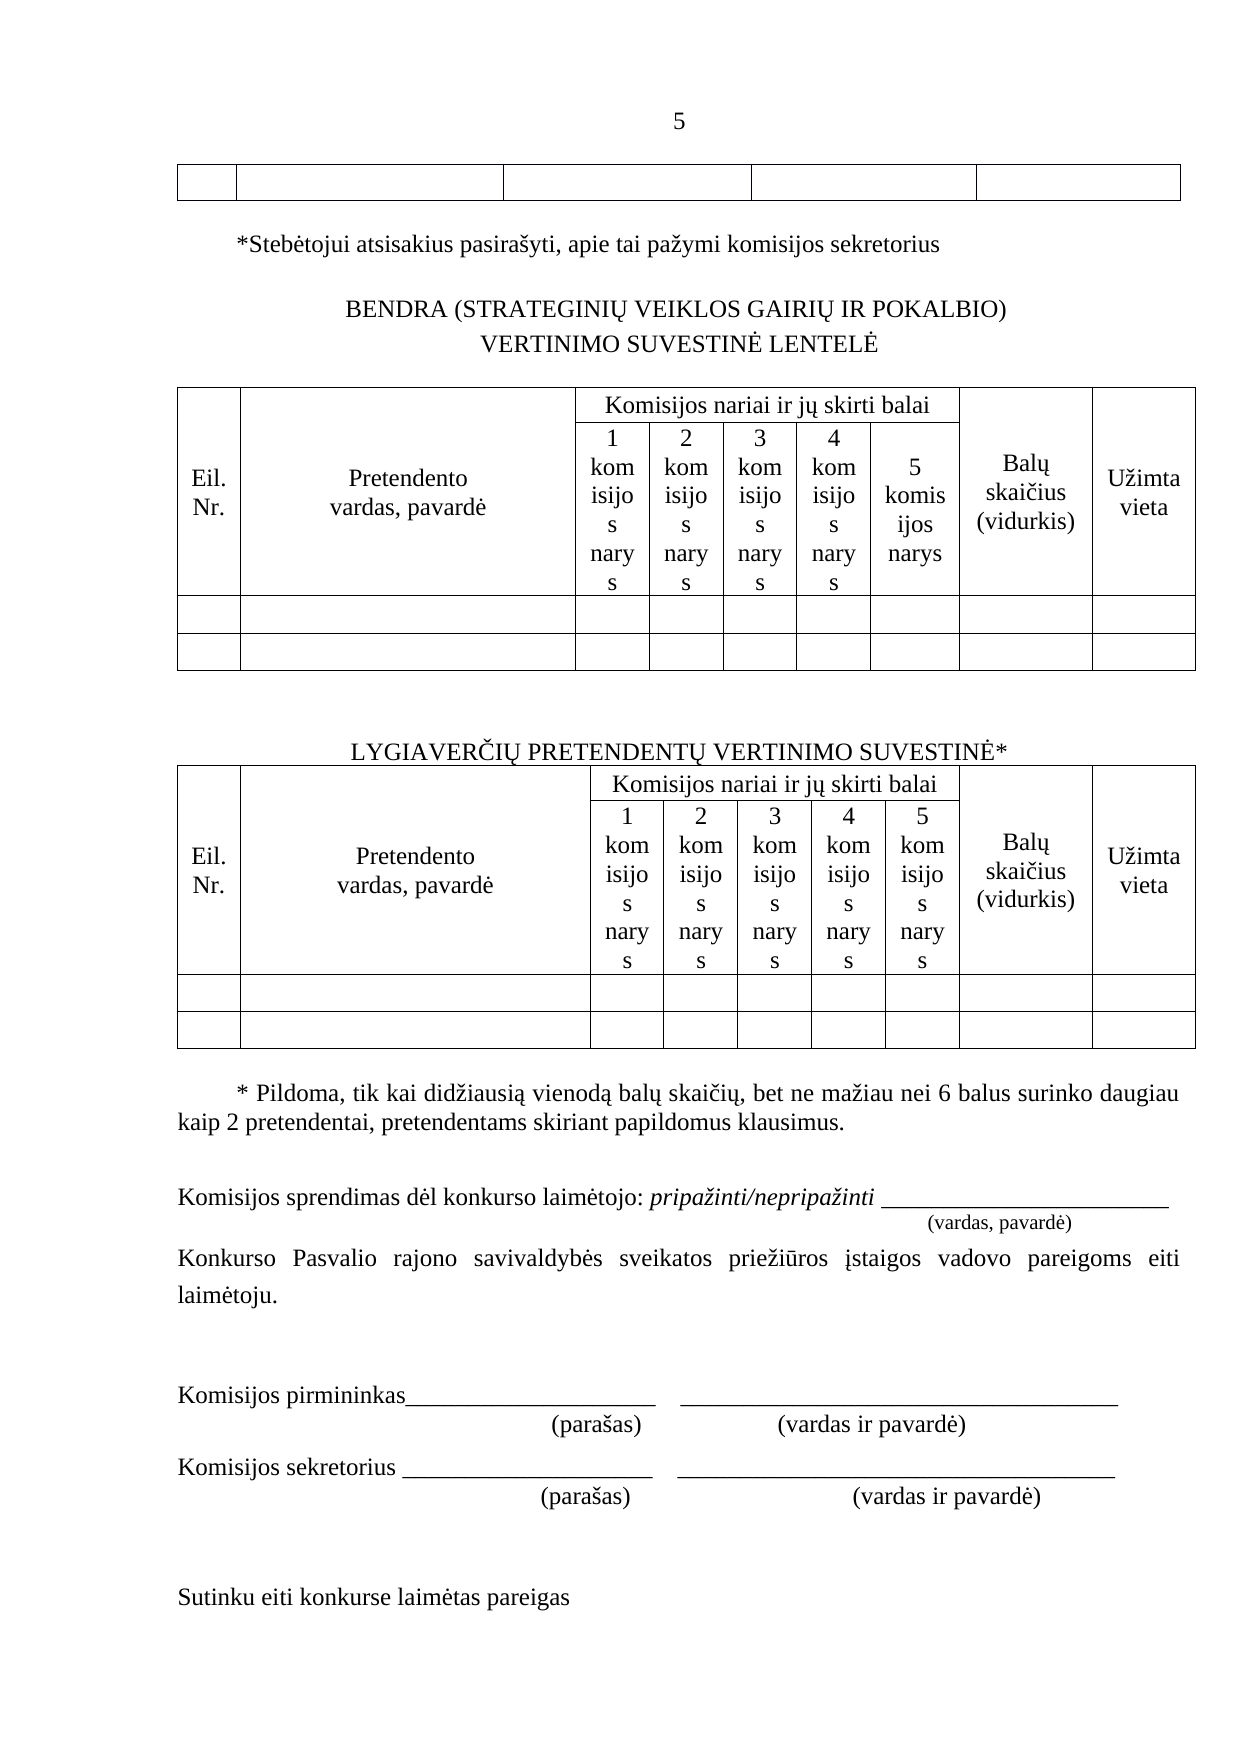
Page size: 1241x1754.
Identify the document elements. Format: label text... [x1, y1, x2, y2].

table_header Eil. Nr. [178, 388, 240, 595]
table_header Užimta vieta [1093, 766, 1195, 974]
table_cell 4 komisijos narys [797, 423, 870, 595]
table_cell 5 komisijos narys [871, 423, 959, 595]
text * Pildoma, tik kai didžiausią vienodą balų skaičių, bet ne mažiau nei 6 balus surinko daugiau kaip 2 pretendentai, pretendentams skiriant papildomus klausimus. [177, 1078, 1181, 1135]
table_cell [871, 596, 959, 632]
table_cell 1 komisijos narys [591, 801, 663, 974]
table_cell [960, 634, 1092, 669]
table_cell [724, 596, 796, 632]
table_header Užimta vieta [1093, 388, 1195, 595]
table_header Komisijos nariai ir jų skirti balai [576, 388, 959, 422]
table_cell [178, 596, 240, 632]
table_cell [241, 596, 575, 632]
table_header Balų skaičius (vidurkis) [960, 766, 1092, 974]
table_cell [178, 634, 240, 669]
table_cell [178, 1012, 240, 1048]
table_cell [1093, 634, 1195, 669]
text Komisijos sekretorius ____________________ ___________________________________ [177, 1452, 1181, 1481]
table_cell [664, 1012, 737, 1048]
table_cell 4 komisijos narys [812, 801, 885, 974]
table_cell 2 komisijos narys [650, 423, 723, 595]
table_cell [960, 596, 1092, 632]
table_cell 3 komisijos narys [724, 423, 796, 595]
table_header Pretendento vardas, pavardė [241, 766, 590, 974]
table_cell [591, 975, 663, 1011]
table_header Eil. Nr. [178, 766, 240, 974]
table_header Pretendento vardas, pavardė [241, 388, 575, 595]
text Komisijos sprendimas dėl konkurso laimėtojo: pripažinti/nepripažinti _______________________ [177, 1173, 1181, 1210]
table_cell [886, 975, 959, 1011]
table_cell [178, 165, 236, 199]
table_cell [960, 1012, 1092, 1048]
table_header Balų skaičius (vidurkis) [960, 388, 1092, 595]
table_cell [886, 1012, 959, 1048]
table_cell [576, 596, 649, 632]
table_cell [241, 634, 575, 669]
table_cell [752, 165, 976, 199]
table_cell [1093, 1012, 1195, 1048]
text (vardas, pavardė) [177, 1210, 1181, 1234]
text Sutinku eiti konkurse laimėtas pareigas [177, 1582, 1181, 1611]
table_cell [797, 634, 870, 669]
table_cell [591, 1012, 663, 1048]
table_cell 5 komisijos narys [886, 801, 959, 974]
text LYGIAVERČIŲ PRETENDENTŲ VERTINIMO SUVESTINĖ* [177, 737, 1181, 765]
table_cell [738, 975, 811, 1011]
table_cell [797, 596, 870, 632]
table_cell [977, 165, 1180, 199]
table_cell 2 komisijos narys [664, 801, 737, 974]
table_cell [960, 975, 1092, 1011]
table_cell [724, 634, 796, 669]
text VERTINIMO SUVESTINĖ LENTELĖ [177, 329, 1181, 358]
table_cell [650, 596, 723, 632]
table_cell 3 komisijos narys [738, 801, 811, 974]
table_cell [664, 975, 737, 1011]
table_cell [1093, 596, 1195, 632]
table_cell [738, 1012, 811, 1048]
table_cell [812, 1012, 885, 1048]
table_cell [576, 634, 649, 669]
table_cell [504, 165, 751, 199]
table_header Komisijos nariai ir jų skirti balai [591, 766, 959, 800]
table_cell [812, 975, 885, 1011]
table_cell [650, 634, 723, 669]
text (parašas) (vardas ir pavardė) [177, 1409, 1181, 1438]
text BENDRA (STRATEGINIŲ VEIKLOS GAIRIŲ IR POKALBIO) [177, 294, 1181, 322]
table_cell [1093, 975, 1195, 1011]
text Komisijos pirmininkas____________________ ___________________________________ [177, 1381, 1181, 1409]
text (parašas) (vardas ir pavardė) [177, 1481, 1181, 1510]
table_cell [241, 1012, 590, 1048]
text Konkurso Pasvalio rajono savivaldybės sveikatos priežiūros įstaigos vadovo pareigoms eiti laimėtoju. [177, 1234, 1181, 1309]
table_cell [241, 975, 590, 1011]
text *Stebėtojui atsisakius pasirašyti, apie tai pažymi komisijos sekretorius [177, 229, 1181, 258]
table_cell [178, 975, 240, 1011]
table_cell [871, 634, 959, 669]
table_cell 1 komisijos narys [576, 423, 649, 595]
table_cell [237, 165, 503, 199]
